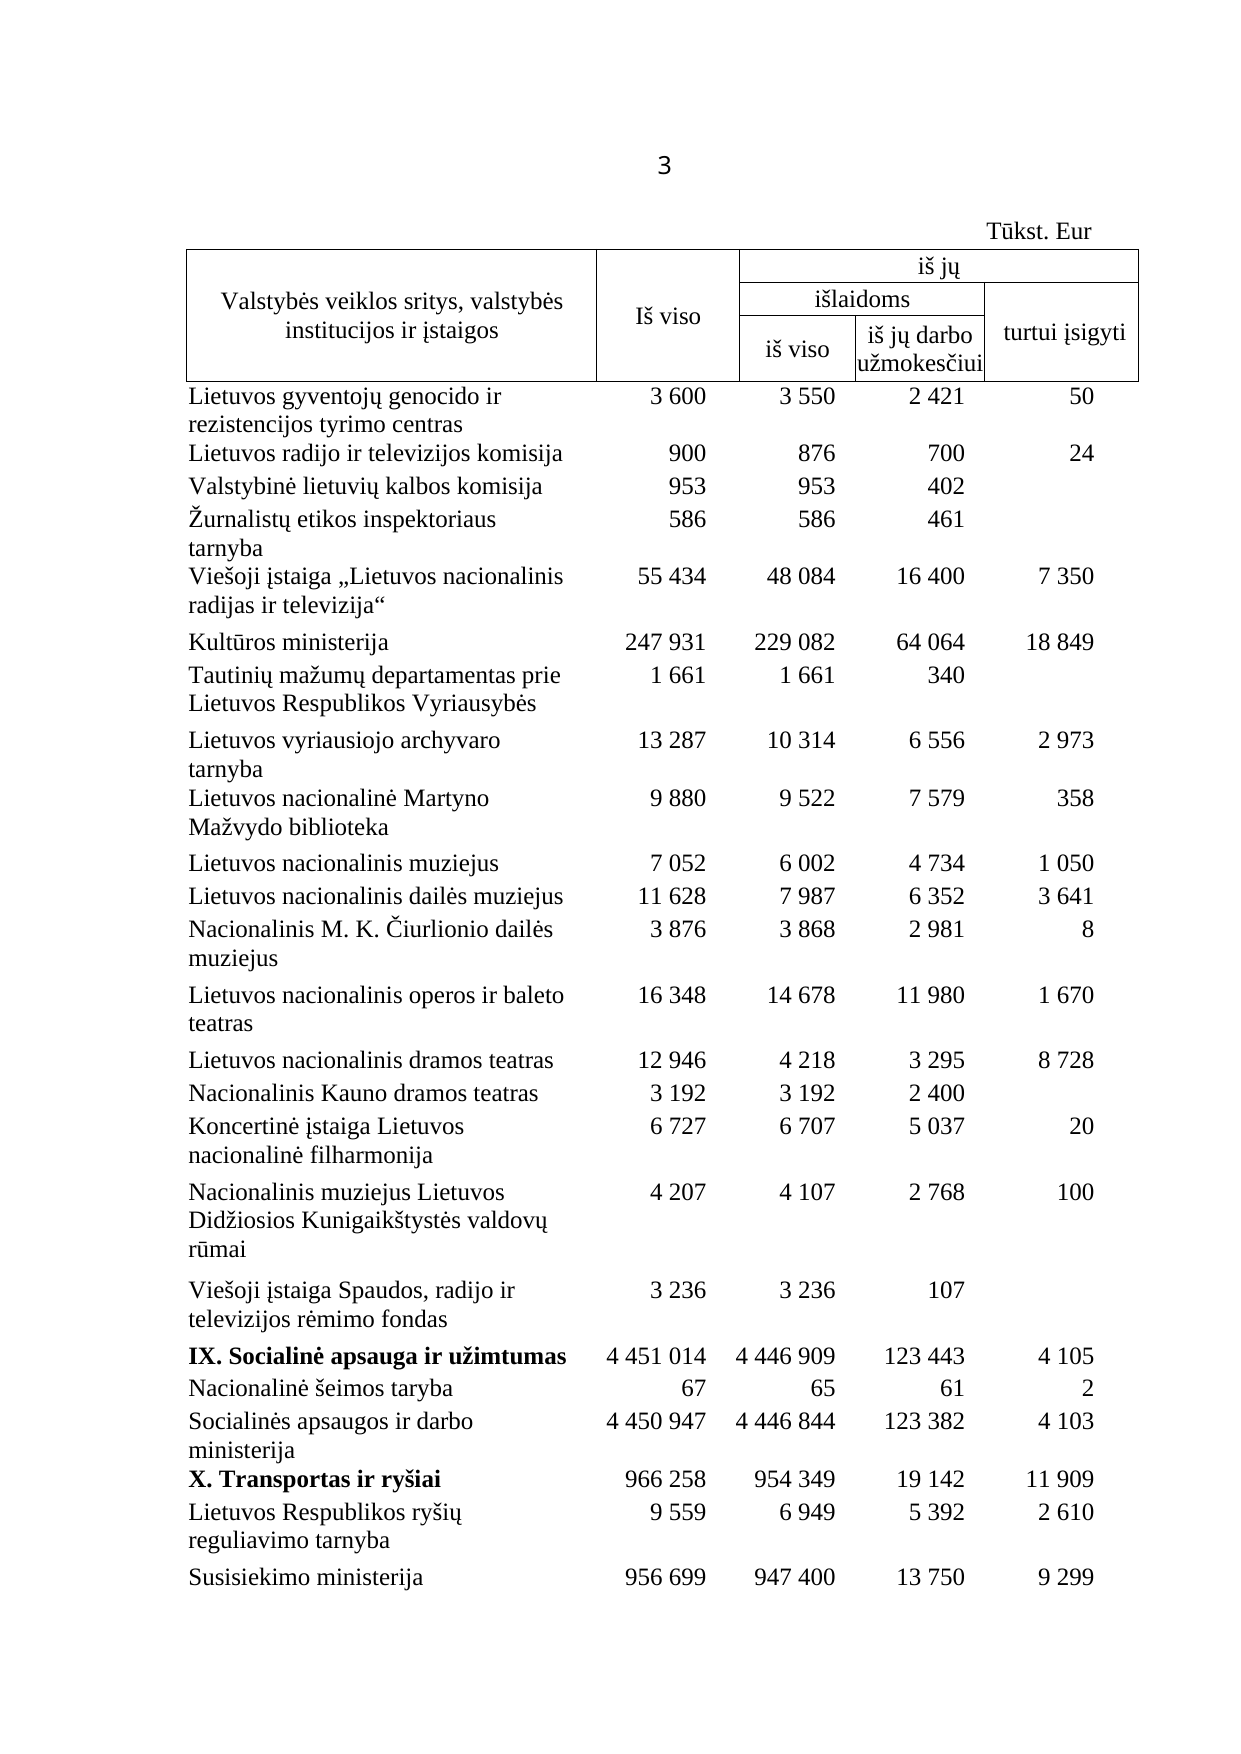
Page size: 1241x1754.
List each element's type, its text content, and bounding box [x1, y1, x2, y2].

table_cell 9 880 [578, 783, 707, 848]
table_cell 4 107 [707, 1177, 836, 1275]
table_cell [1095, 627, 1138, 660]
table_cell 12 946 [578, 1045, 707, 1078]
table_cell 24 [966, 438, 1095, 471]
table_cell 5 392 [836, 1497, 966, 1562]
table_cell 6 707 [707, 1111, 836, 1177]
table_cell 8 728 [966, 1045, 1095, 1078]
table_cell 11 628 [578, 881, 707, 914]
table_cell [1095, 438, 1138, 471]
table_cell 1 670 [966, 980, 1095, 1045]
table_cell 586 [578, 504, 707, 561]
table_cell [966, 1275, 1095, 1341]
table_cell Lietuvos Respublikos ryšių reguliavimo tarnyba [187, 1497, 578, 1562]
table_cell [1095, 980, 1138, 1045]
table_cell 10 314 [707, 725, 836, 783]
table_cell 876 [707, 438, 836, 471]
table_cell 900 [578, 438, 707, 471]
table_cell 953 [578, 471, 707, 504]
table_cell 9 559 [578, 1497, 707, 1562]
table_cell 7 052 [578, 849, 707, 881]
table_cell 966 258 [578, 1464, 707, 1497]
table_cell 4 446 909 [707, 1341, 836, 1373]
table_cell Lietuvos nacionalinis muziejus [187, 849, 578, 881]
table_cell 3 550 [707, 382, 836, 438]
table_cell Nacionalinis Kauno dramos teatras [187, 1078, 578, 1111]
table_header [597, 216, 739, 249]
table_cell Lietuvos nacionalinis dailės muziejus [187, 881, 578, 914]
table_cell Kultūros ministerija [187, 627, 578, 660]
table_cell [1095, 1275, 1138, 1341]
table_cell 402 [836, 471, 966, 504]
table_cell Lietuvos vyriausiojo archyvaro tarnyba [187, 725, 578, 783]
table_header [855, 216, 985, 249]
table_cell Viešoji įstaiga „Lietuvos nacionalinis radijas ir televizija“ [187, 561, 578, 627]
table_cell 3 600 [578, 382, 707, 438]
table_cell Nacionalinis muziejus Lietuvos Didžiosios Kunigaikštystės valdovų rūmai [187, 1177, 578, 1275]
table_cell 4 446 844 [707, 1406, 836, 1464]
table_cell 1 661 [707, 660, 836, 725]
table_cell [1095, 1045, 1138, 1078]
table_cell 3 192 [707, 1078, 836, 1111]
table_cell 8 [966, 914, 1095, 980]
table_cell IX. Socialinė apsauga ir užimtumas [187, 1341, 578, 1373]
table_cell [1095, 471, 1138, 504]
table_cell 4 105 [966, 1341, 1095, 1373]
table_cell [1095, 783, 1138, 848]
table_cell Koncertinė įstaiga Lietuvos nacionalinė filharmonija [187, 1111, 578, 1177]
table_cell Lietuvos radijo ir televizijos komisija [187, 438, 578, 471]
table_cell 3 868 [707, 914, 836, 980]
table_cell X. Transportas ir ryšiai [187, 1464, 578, 1497]
table_cell Socialinės apsaugos ir darbo ministerija [187, 1406, 578, 1464]
table_cell [966, 471, 1095, 504]
table_cell 1 050 [966, 849, 1095, 881]
table_cell 461 [836, 504, 966, 561]
table_cell Žurnalistų etikos inspektoriaus tarnyba [187, 504, 578, 561]
table_cell 3 236 [578, 1275, 707, 1341]
table_cell 3 295 [836, 1045, 966, 1078]
table_cell Iš viso [597, 250, 739, 381]
table_cell 229 082 [707, 627, 836, 660]
table_cell 9 299 [966, 1562, 1095, 1595]
table_cell 4 450 947 [578, 1406, 707, 1464]
table_cell [1095, 881, 1138, 914]
table_cell [1095, 1562, 1138, 1595]
table_cell 123 443 [836, 1341, 966, 1373]
table_cell [1095, 1374, 1138, 1406]
table_cell 7 987 [707, 881, 836, 914]
table_cell 11 909 [966, 1464, 1095, 1497]
table_cell 6 352 [836, 881, 966, 914]
table_cell 956 699 [578, 1562, 707, 1595]
table_cell 700 [836, 438, 966, 471]
table_cell [966, 1078, 1095, 1111]
table_cell 6 002 [707, 849, 836, 881]
table_cell [966, 660, 1095, 725]
table_cell 16 400 [836, 561, 966, 627]
table_cell 19 142 [836, 1464, 966, 1497]
table_cell Valstybės veiklos sritys, valstybės institucijos ir įstaigos [187, 250, 596, 381]
table_cell 65 [707, 1374, 836, 1406]
table_cell 20 [966, 1111, 1095, 1177]
table_cell 2 973 [966, 725, 1095, 783]
table_cell 48 084 [707, 561, 836, 627]
table_cell 123 382 [836, 1406, 966, 1464]
table_cell 11 980 [836, 980, 966, 1045]
table_cell Lietuvos gyventojų genocido ir rezistencijos tyrimo centras [187, 382, 578, 438]
table_cell Viešoji įstaiga Spaudos, radijo ir televizijos rėmimo fondas [187, 1275, 578, 1341]
table_cell 3 641 [966, 881, 1095, 914]
table_cell 9 522 [707, 783, 836, 848]
table_cell [1095, 1177, 1138, 1275]
table_cell 55 434 [578, 561, 707, 627]
table_cell 13 750 [836, 1562, 966, 1595]
table_cell 5 037 [836, 1111, 966, 1177]
table_cell [966, 504, 1095, 561]
table_cell [1095, 1406, 1138, 1464]
table_cell [1095, 1111, 1138, 1177]
table_cell 4 218 [707, 1045, 836, 1078]
table_cell Nacionalinė šeimos taryba [187, 1374, 578, 1406]
table_cell 100 [966, 1177, 1095, 1275]
table_cell [1095, 1464, 1138, 1497]
table_cell 7 579 [836, 783, 966, 848]
table_cell 4 103 [966, 1406, 1095, 1464]
table_cell 340 [836, 660, 966, 725]
table_cell 4 451 014 [578, 1341, 707, 1373]
table_cell 586 [707, 504, 836, 561]
table_cell 16 348 [578, 980, 707, 1045]
table_cell 4 734 [836, 849, 966, 881]
table_cell [1095, 849, 1138, 881]
table_cell iš jų [740, 250, 1138, 282]
table_cell [1095, 725, 1138, 783]
table_cell 1 661 [578, 660, 707, 725]
table_cell Lietuvos nacionalinis dramos teatras [187, 1045, 578, 1078]
table_cell [1095, 504, 1138, 561]
table_cell Nacionalinis M. K. Čiurlionio dailės muziejus [187, 914, 578, 980]
table_cell 107 [836, 1275, 966, 1341]
table_cell 2 981 [836, 914, 966, 980]
table_cell Lietuvos nacionalinė Martyno Mažvydo biblioteka [187, 783, 578, 848]
table_cell 247 931 [578, 627, 707, 660]
table_cell 7 350 [966, 561, 1095, 627]
table_cell 2 400 [836, 1078, 966, 1111]
table_cell [1095, 1341, 1138, 1373]
table_cell 50 [966, 382, 1095, 438]
table_cell 358 [966, 783, 1095, 848]
table_cell [1095, 660, 1138, 725]
table_header Tūkst. Eur [985, 216, 1138, 249]
table_cell išlaidoms [740, 283, 984, 315]
table_cell turtui įsigyti [985, 283, 1138, 381]
table_cell Susisiekimo ministerija [187, 1562, 578, 1595]
table_cell 64 064 [836, 627, 966, 660]
table_cell 67 [578, 1374, 707, 1406]
table_cell 61 [836, 1374, 966, 1406]
table_cell 4 207 [578, 1177, 707, 1275]
table_cell 3 876 [578, 914, 707, 980]
table_cell [1095, 561, 1138, 627]
table_cell 947 400 [707, 1562, 836, 1595]
table_cell [1095, 1078, 1138, 1111]
table_cell Lietuvos nacionalinis operos ir baleto teatras [187, 980, 578, 1045]
table_cell [1095, 1497, 1138, 1562]
table_cell 954 349 [707, 1464, 836, 1497]
table_cell 2 610 [966, 1497, 1095, 1562]
table_cell Valstybinė lietuvių kalbos komisija [187, 471, 578, 504]
table_cell 2 [966, 1374, 1095, 1406]
table_cell iš jų darbo užmokesčiui [856, 316, 984, 381]
table_cell 953 [707, 471, 836, 504]
table_cell 3 236 [707, 1275, 836, 1341]
table_cell 6 556 [836, 725, 966, 783]
table_cell 2 421 [836, 382, 966, 438]
table_cell 13 287 [578, 725, 707, 783]
table_header [740, 216, 855, 249]
table_cell 18 849 [966, 627, 1095, 660]
table_cell 6 727 [578, 1111, 707, 1177]
table_cell iš viso [740, 316, 855, 381]
table_cell Tautinių mažumų departamentas prie Lietuvos Respublikos Vyriausybės [187, 660, 578, 725]
table_cell 3 192 [578, 1078, 707, 1111]
table_header [187, 216, 597, 249]
table_cell 14 678 [707, 980, 836, 1045]
table_cell 2 768 [836, 1177, 966, 1275]
table_cell 6 949 [707, 1497, 836, 1562]
table_cell [1095, 382, 1138, 438]
table_cell [1095, 914, 1138, 980]
